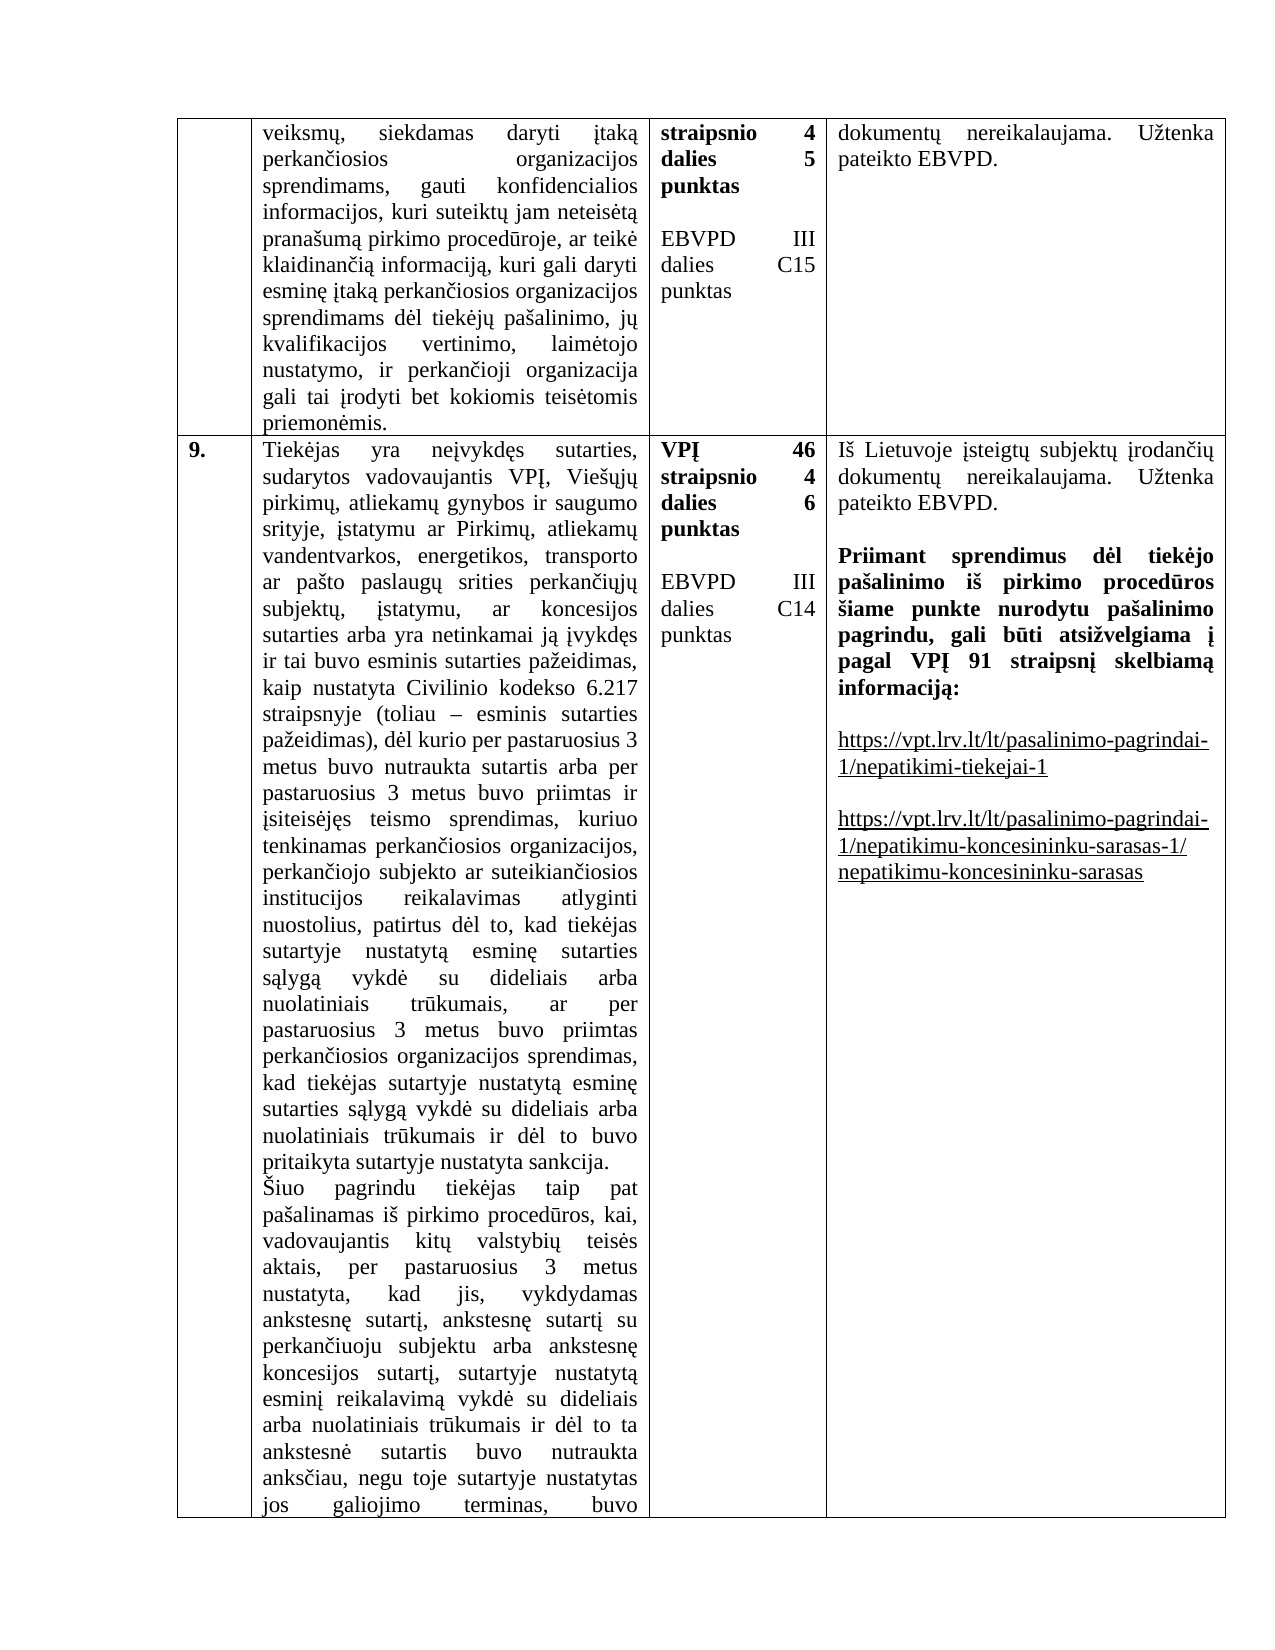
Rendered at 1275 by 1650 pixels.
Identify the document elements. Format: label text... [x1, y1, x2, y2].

table_cell 9. [178, 436, 251, 1517]
table_cell dokumentų nereikalaujama. Užtenka pateikto EBVPD. [827, 119, 1225, 435]
table_cell VPĮ 46 straipsnio 4 dalies 6 punktas EBVPD III dalies C14 punktas [650, 436, 826, 1517]
table_cell veiksmų, siekdamas daryti įtaką perkančiosios organizacijos sprendimams, gauti konfidencialios informacijos, kuri suteiktų jam neteisėtą pranašumą pirkimo procedūroje, ar teikė klaidinančią informaciją, kuri gali daryti esminę įtaką perkančiosios organizacijos sprendimams dėl tiekėjų pašalinimo, jų kvalifikacijos vertinimo, laimėtojo nustatymo, ir perkančioji organizacija gali tai įrodyti bet kokiomis teisėtomis priemonėmis. [252, 119, 649, 435]
table_cell Iš Lietuvoje įsteigtų subjektų įrodančių dokumentų nereikalaujama. Užtenka pateikto EBVPD. Priimant sprendimus dėl tiekėjo pašalinimo iš pirkimo procedūros šiame punkte nurodytu pašalinimo pagrindu, gali būti atsižvelgiama į pagal VPĮ 91 straipsnį skelbiamą informaciją: https://vpt.lrv.lt/lt/pasalinimo-pagrindai-1/nepatikimi-tiekejai-1 https://vpt.lrv.lt/lt/pasalinimo-pagrindai-1/nepatikimu-koncesininku-sarasas-1/nepatikimu-koncesininku-sarasas [827, 436, 1225, 1517]
table_cell Tiekėjas yra neįvykdęs sutarties, sudarytos vadovaujantis VPĮ, Viešųjų pirkimų, atliekamų gynybos ir saugumo srityje, įstatymu ar Pirkimų, atliekamų vandentvarkos, energetikos, transporto ar pašto paslaugų srities perkančiųjų subjektų, įstatymu, ar koncesijos sutarties arba yra netinkamai ją įvykdęs ir tai buvo esminis sutarties pažeidimas, kaip nustatyta Civilinio kodekso 6.217 straipsnyje (toliau – esminis sutarties pažeidimas), dėl kurio per pastaruosius 3 metus buvo nutraukta sutartis arba per pastaruosius 3 metus buvo priimtas ir įsiteisėjęs teismo sprendimas, kuriuo tenkinamas perkančiosios organizacijos, perkančiojo subjekto ar suteikiančiosios institucijos reikalavimas atlyginti nuostolius, patirtus dėl to, kad tiekėjas sutartyje nustatytą esminę sutarties sąlygą vykdė su dideliais arba nuolatiniais trūkumais, ar per pastaruosius 3 metus buvo priimtas perkančiosios organizacijos sprendimas, kad tiekėjas sutartyje nustatytą esminę sutarties sąlygą vykdė su dideliais arba nuolatiniais trūkumais ir dėl to buvo pritaikyta sutartyje nustatyta sankcija. Šiuo pagrindu tiekėjas taip pat pašalinamas iš pirkimo procedūros, kai, vadovaujantis kitų valstybių teisės aktais, per pastaruosius 3 metus nustatyta, kad jis, vykdydamas ankstesnę sutartį, ankstesnę sutartį su perkančiuoju subjektu arba ankstesnę koncesijos sutartį, sutartyje nustatytą esminį reikalavimą vykdė su dideliais arba nuolatiniais trūkumais ir dėl to ta ankstesnė sutartis buvo nutraukta anksčiau, negu toje sutartyje nustatytas jos galiojimo terminas, buvo [252, 436, 649, 1517]
table_cell [178, 119, 251, 435]
table_cell straipsnio 4 dalies 5 punktas EBVPD III dalies C15 punktas [650, 119, 826, 435]
